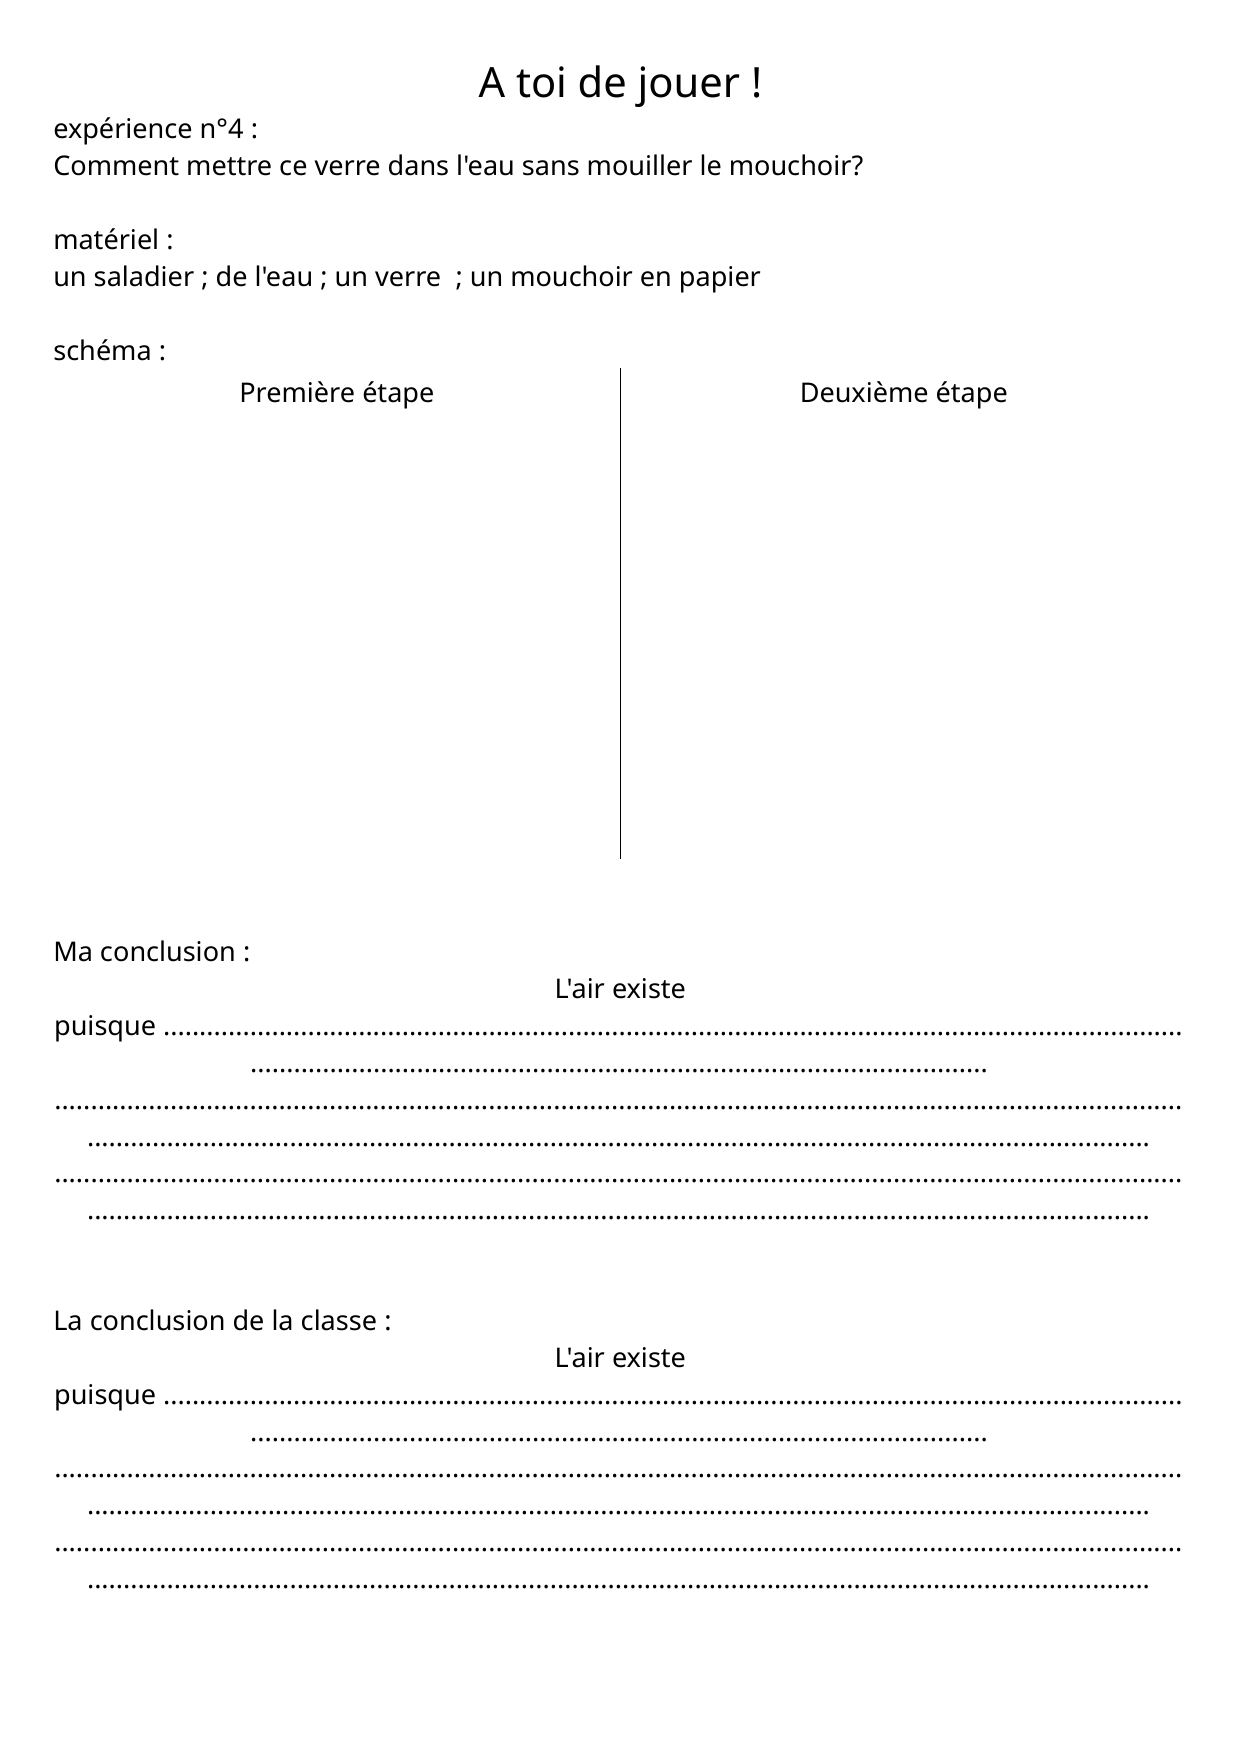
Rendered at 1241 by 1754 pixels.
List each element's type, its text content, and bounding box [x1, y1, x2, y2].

text expérience n°4 : [53, 110, 1187, 147]
text Comment mettre ce verre dans l'eau sans mouiller le mouchoir? [53, 147, 1187, 184]
text L'air existe puisque ................................................................................................................................................................................................................................................... [53, 969, 1187, 1080]
table_header Deuxième étape [621, 368, 1187, 859]
text A toi de jouer ! [53, 53, 1187, 110]
text matériel : [53, 221, 1187, 257]
text un saladier ; de l'eau ; un verre ; un mouchoir en papier [53, 257, 1187, 294]
text schéma : [53, 331, 1187, 368]
text Ma conclusion : [53, 933, 1187, 969]
text ............................................................................................................................................................................................................................................................................................................... [53, 1154, 1187, 1228]
text La conclusion de la classe : [53, 1301, 1187, 1338]
table_header Première étape [53, 368, 620, 859]
text ............................................................................................................................................................................................................................................................................................................... [53, 1449, 1187, 1523]
text ............................................................................................................................................................................................................................................................................................................... [53, 1080, 1187, 1154]
text L'air existe puisque ................................................................................................................................................................................................................................................... [53, 1338, 1187, 1449]
text ............................................................................................................................................................................................................................................................................................................... [53, 1523, 1187, 1596]
